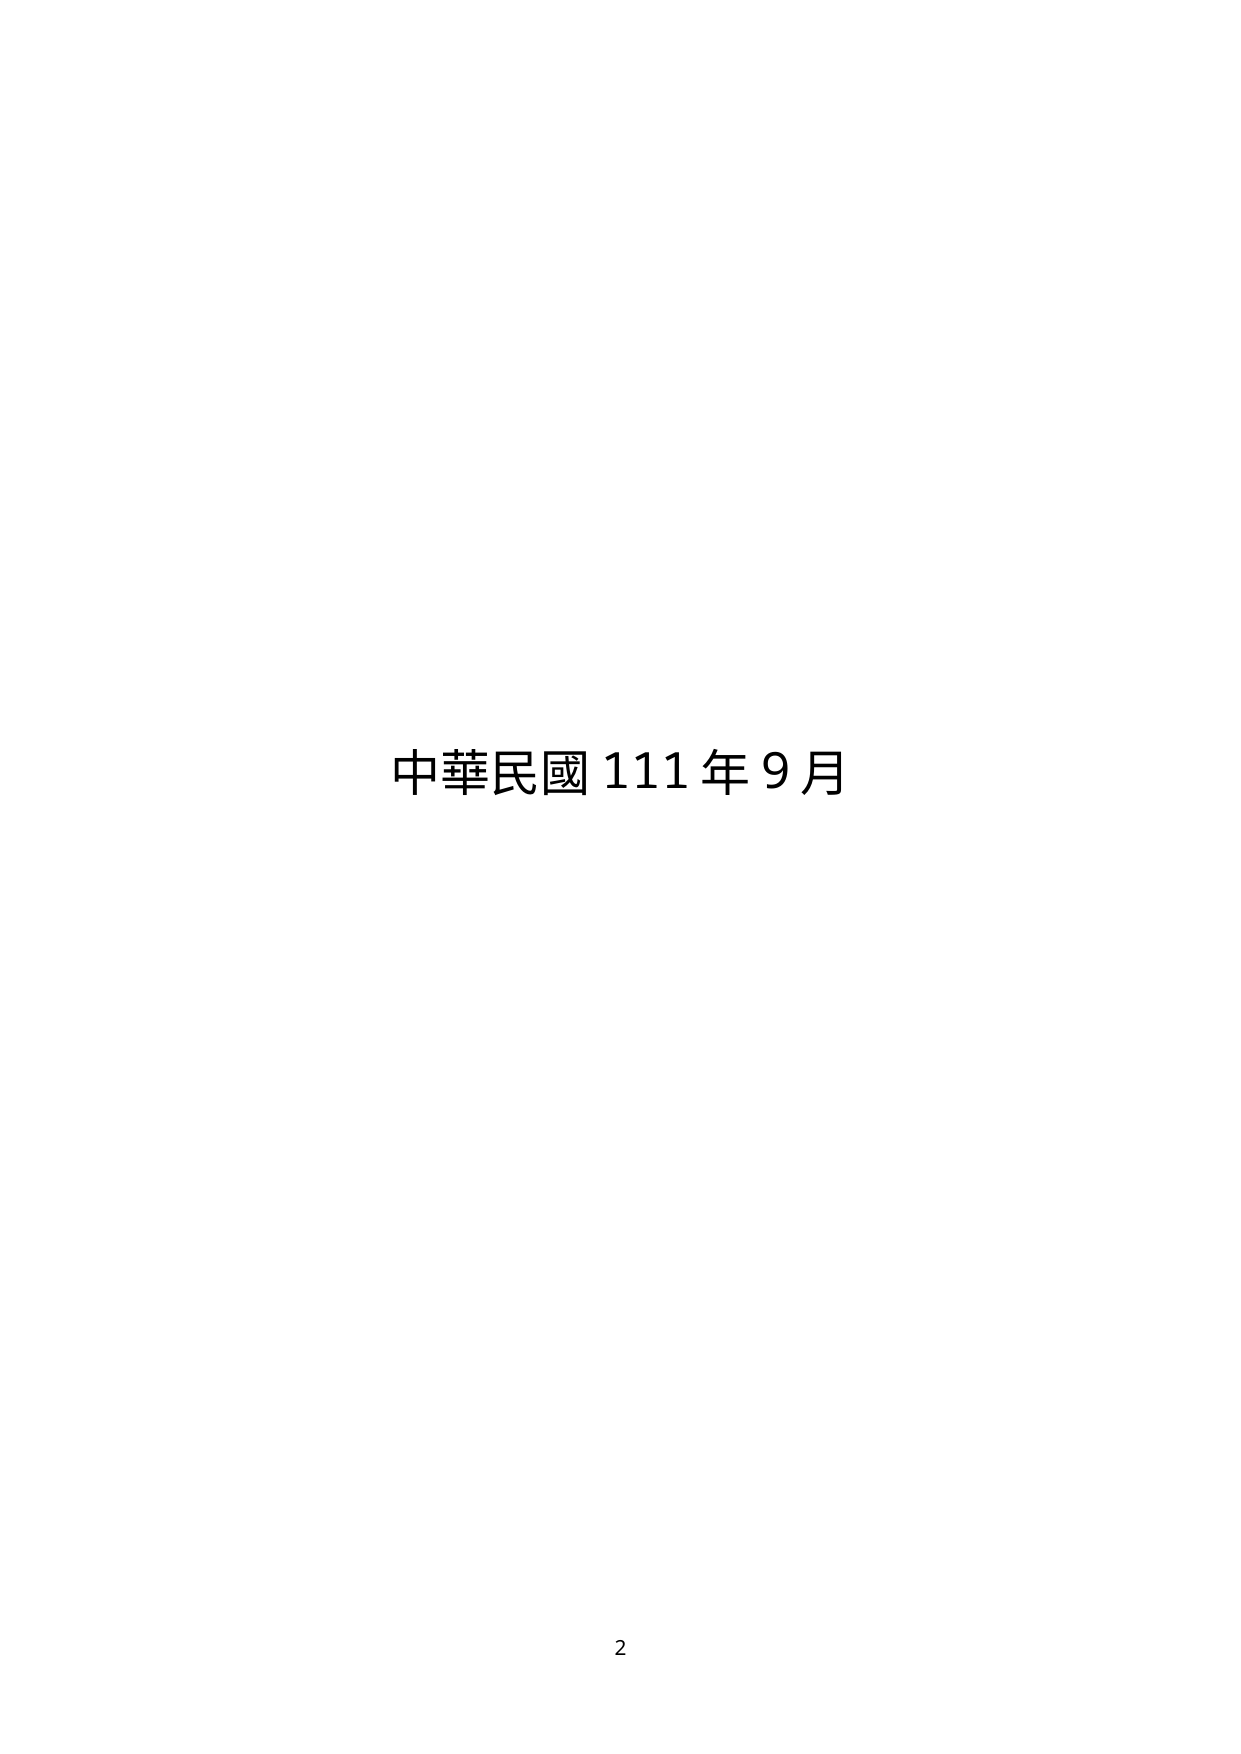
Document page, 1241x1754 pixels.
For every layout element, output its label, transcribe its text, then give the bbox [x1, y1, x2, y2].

text 中華民國111年9月 [118, 701, 1122, 817]
